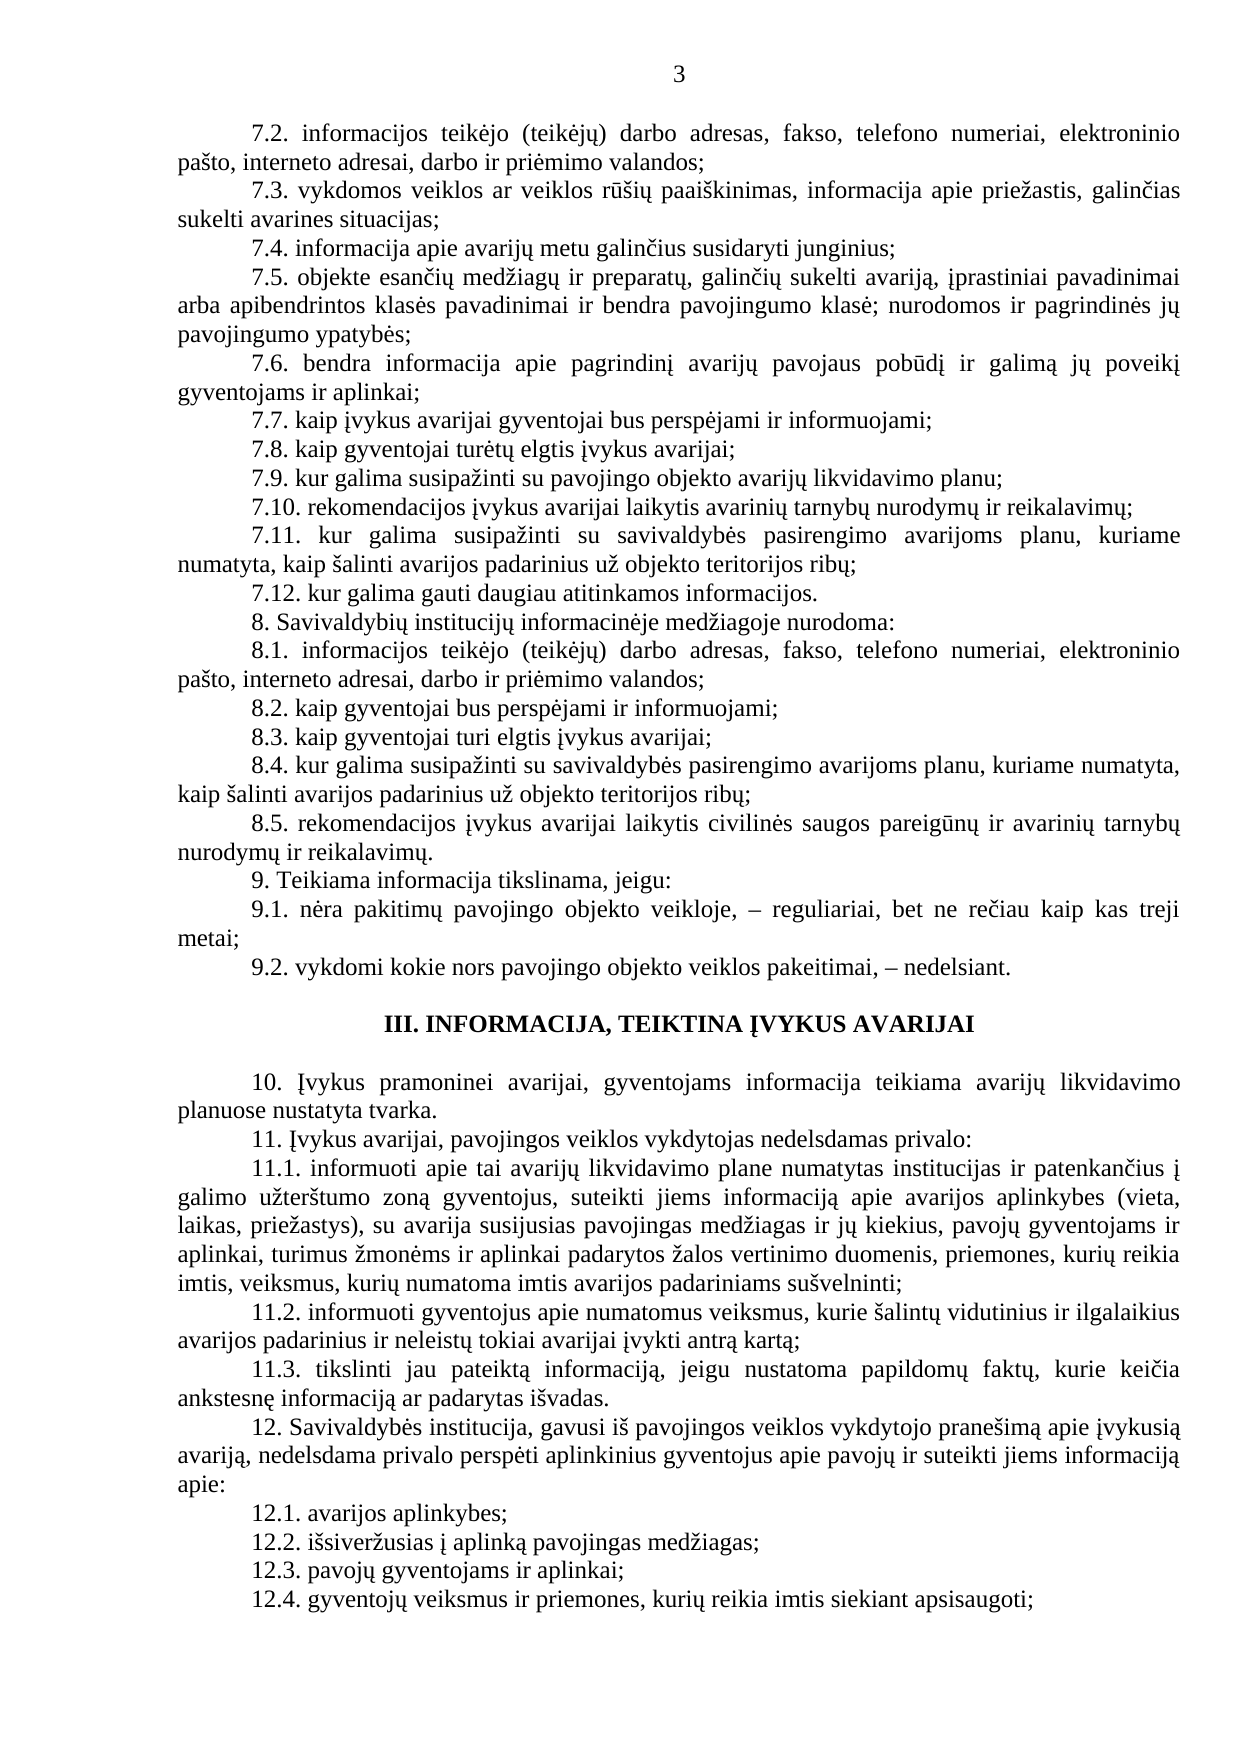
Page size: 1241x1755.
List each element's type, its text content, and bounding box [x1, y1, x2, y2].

text 12.3. pavojų gyventojams ir aplinkai; [177, 1556, 1181, 1584]
text 11.1. informuoti apie tai avarijų likvidavimo plane numatytas institucijas ir patenkančius į galimo užterštumo zoną gyventojus, suteikti jiems informaciją apie avarijos aplinkybes (vieta, laikas, priežastys), su avarija susijusias pavojingas medžiagas ir jų kiekius, pavojų gyventojams ir aplinkai, turimus žmonėms ir aplinkai padarytos žalos vertinimo duomenis, priemones, kurių reikia imtis, veiksmus, kurių numatoma imtis avarijos padariniams sušvelninti; [177, 1153, 1181, 1297]
text 7.5. objekte esančių medžiagų ir preparatų, galinčių sukelti avariją, įprastiniai pavadinimai arba apibendrintos klasės pavadinimai ir bendra pavojingumo klasė; nurodomos ir pagrindinės jų pavojingumo ypatybės; [177, 262, 1181, 348]
text 7.10. rekomendacijos įvykus avarijai laikytis avarinių tarnybų nurodymų ir reikalavimų; [177, 492, 1181, 521]
text 8.5. rekomendacijos įvykus avarijai laikytis civilinės saugos pareigūnų ir avarinių tarnybų nurodymų ir reikalavimų. [177, 808, 1181, 866]
text 9.1. nėra pakitimų pavojingo objekto veikloje, – reguliariai, bet ne rečiau kaip kas treji metai; [177, 894, 1181, 952]
text 7.3. vykdomos veiklos ar veiklos rūšių paaiškinimas, informacija apie priežastis, galinčias sukelti avarines situacijas; [177, 176, 1181, 233]
text 12. Savivaldybės institucija, gavusi iš pavojingos veiklos vykdytojo pranešimą apie įvykusią avariją, nedelsdama privalo perspėti aplinkinius gyventojus apie pavojų ir suteikti jiems informaciją apie: [177, 1412, 1181, 1498]
text 7.8. kaip gyventojai turėtų elgtis įvykus avarijai; [177, 434, 1181, 463]
text 9. Teikiama informacija tikslinama, jeigu: [177, 866, 1181, 894]
text 7.4. informacija apie avarijų metu galinčius susidaryti junginius; [177, 233, 1181, 262]
text 11. Įvykus avarijai, pavojingos veiklos vykdytojas nedelsdamas privalo: [177, 1124, 1181, 1153]
text 11.2. informuoti gyventojus apie numatomus veiksmus, kurie šalintų vidutinius ir ilgalaikius avarijos padarinius ir neleistų tokiai avarijai įvykti antrą kartą; [177, 1297, 1181, 1354]
text 7.9. kur galima susipažinti su pavojingo objekto avarijų likvidavimo planu; [177, 463, 1181, 492]
text 7.12. kur galima gauti daugiau atitinkamos informacijos. [177, 578, 1181, 607]
text 12.4. gyventojų veiksmus ir priemones, kurių reikia imtis siekiant apsisaugoti; [177, 1584, 1181, 1613]
text 7.7. kaip įvykus avarijai gyventojai bus perspėjami ir informuojami; [177, 406, 1181, 434]
text 12.1. avarijos aplinkybes; [177, 1498, 1181, 1527]
text 7.11. kur galima susipažinti su savivaldybės pasirengimo avarijoms planu, kuriame numatyta, kaip šalinti avarijos padarinius už objekto teritorijos ribų; [177, 521, 1181, 578]
text 7.6. bendra informacija apie pagrindinį avarijų pavojaus pobūdį ir galimą jų poveikį gyventojams ir aplinkai; [177, 348, 1181, 406]
text 12.2. išsiveržusias į aplinką pavojingas medžiagas; [177, 1527, 1181, 1556]
text 8.1. informacijos teikėjo (teikėjų) darbo adresas, fakso, telefono numeriai, elektroninio pašto, interneto adresai, darbo ir priėmimo valandos; [177, 636, 1181, 693]
text 8. Savivaldybių institucijų informacinėje medžiagoje nurodoma: [177, 607, 1181, 636]
text 9.2. vykdomi kokie nors pavojingo objekto veiklos pakeitimai, – nedelsiant. [177, 952, 1181, 981]
text 7.2. informacijos teikėjo (teikėjų) darbo adresas, fakso, telefono numeriai, elektroninio pašto, interneto adresai, darbo ir priėmimo valandos; [177, 118, 1181, 176]
text 8.3. kaip gyventojai turi elgtis įvykus avarijai; [177, 722, 1181, 751]
text 8.2. kaip gyventojai bus perspėjami ir informuojami; [177, 693, 1181, 722]
text 8.4. kur galima susipažinti su savivaldybės pasirengimo avarijoms planu, kuriame numatyta, kaip šalinti avarijos padarinius už objekto teritorijos ribų; [177, 751, 1181, 808]
text 10. Įvykus pramoninei avarijai, gyventojams informacija teikiama avarijų likvidavimo planuose nustatyta tvarka. [177, 1067, 1181, 1124]
text III. INFORMACIJA, TEIKTINA ĮVYKUS AVARIJAI [177, 1009, 1181, 1038]
text 11.3. tikslinti jau pateiktą informaciją, jeigu nustatoma papildomų faktų, kurie keičia ankstesnę informaciją ar padarytas išvadas. [177, 1354, 1181, 1412]
